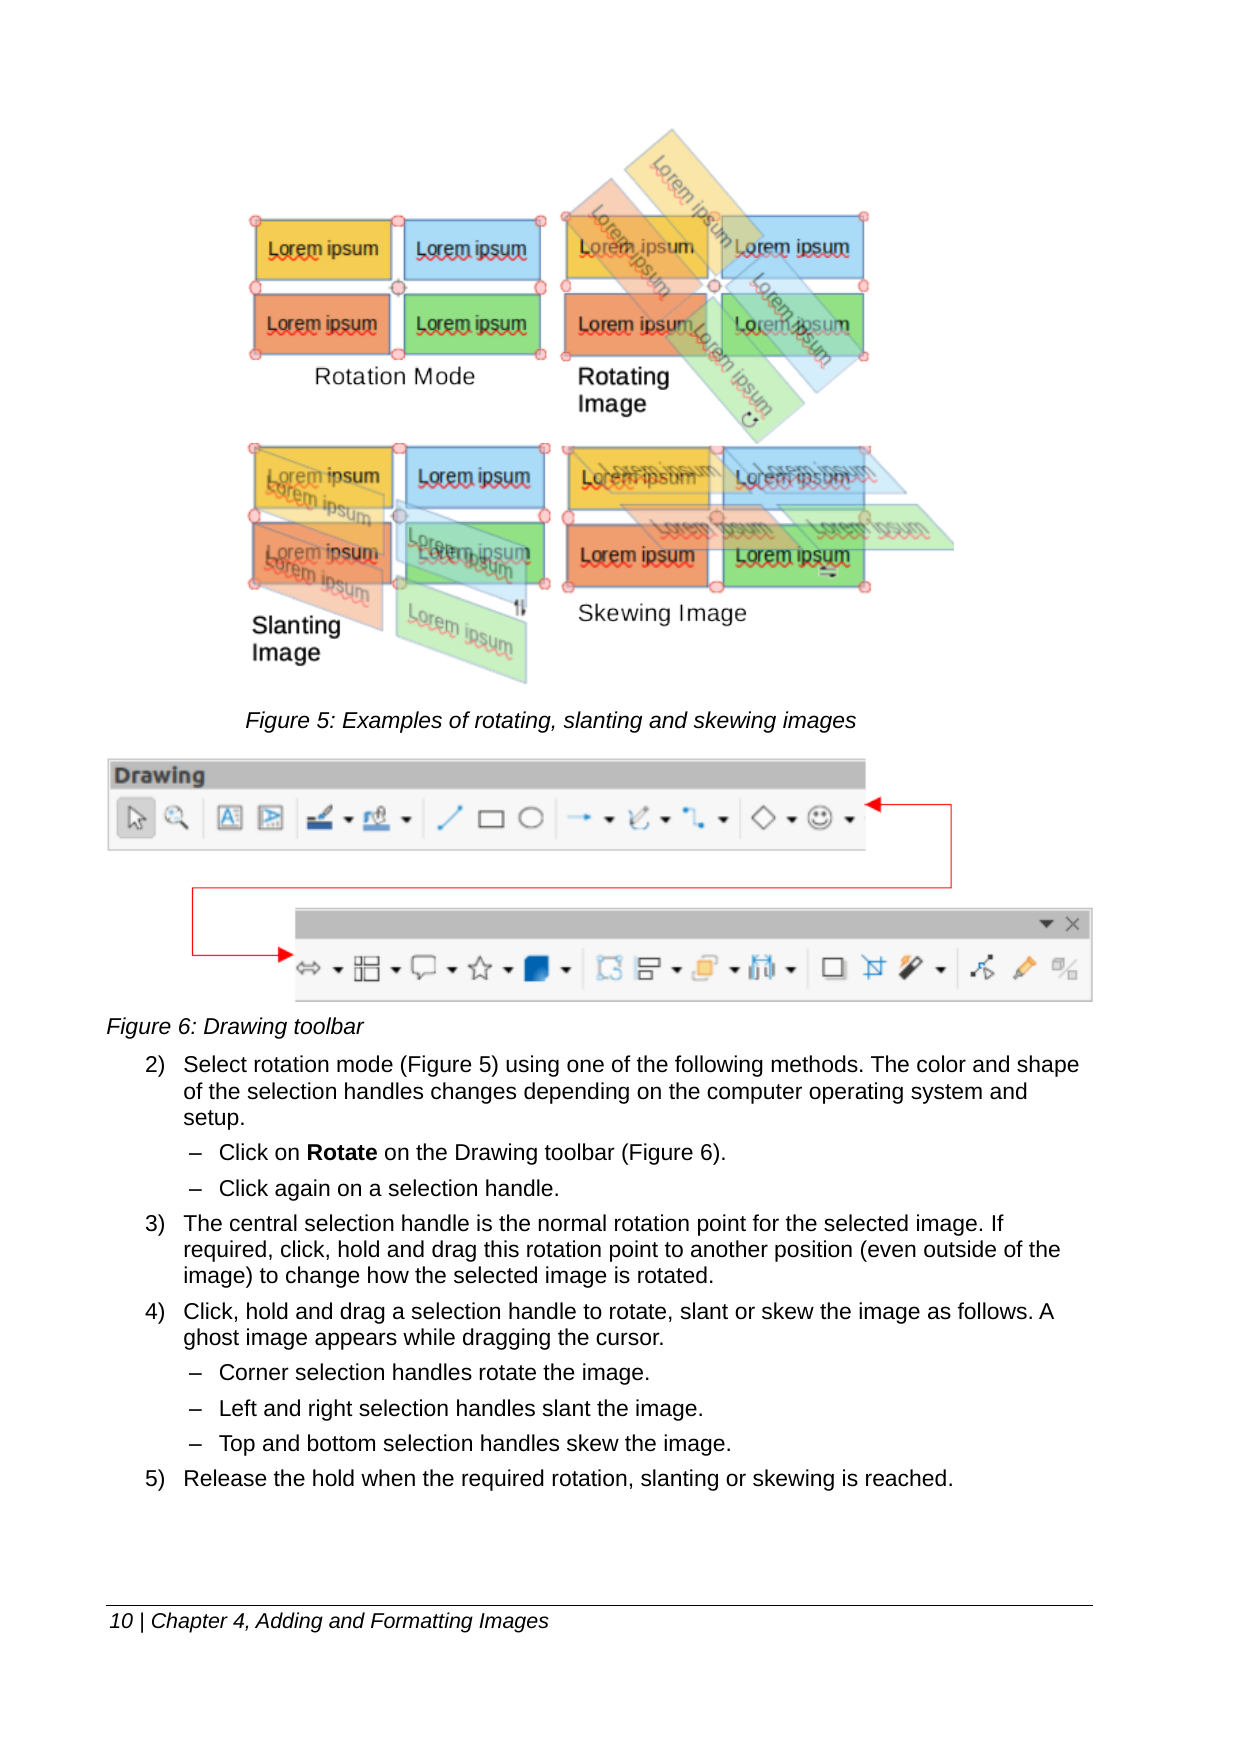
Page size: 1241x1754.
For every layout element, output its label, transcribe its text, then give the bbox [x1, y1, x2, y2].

list Click on Rotate on the Drawing toolbar (Figure 6). [189, 1139, 1093, 1166]
list Click again on a selection handle. [189, 1174, 1093, 1201]
text Figure 6: Drawing toolbar [106, 1013, 1093, 1039]
picture [245, 118, 954, 696]
text Figure 5: Examples of rotating, slanting and skewing images [245, 707, 954, 733]
list The central selection handle is the normal rotation point for the selected image. If required, click, hold and drag this rotation point to another position (even outside of the image) to change how the selected image is rotated. [165, 1210, 1093, 1289]
list Top and bottom selection handles skew the image. [189, 1430, 1093, 1456]
picture [106, 757, 1093, 1002]
list Left and right selection handles slant the image. [189, 1394, 1093, 1421]
list Corner selection handles rotate the image. [189, 1359, 1093, 1386]
list Release the hold when the required rotation, slanting or skewing is reached. [165, 1465, 1093, 1491]
list Click, hold and drag a selection handle to rotate, slant or skew the image as follows. A ghost image appears while dragging the cursor. [165, 1298, 1093, 1350]
list Select rotation mode (Figure 5) using one of the following methods. The color and shape of the selection handles changes depending on the computer operating system and setup. [165, 1051, 1093, 1131]
